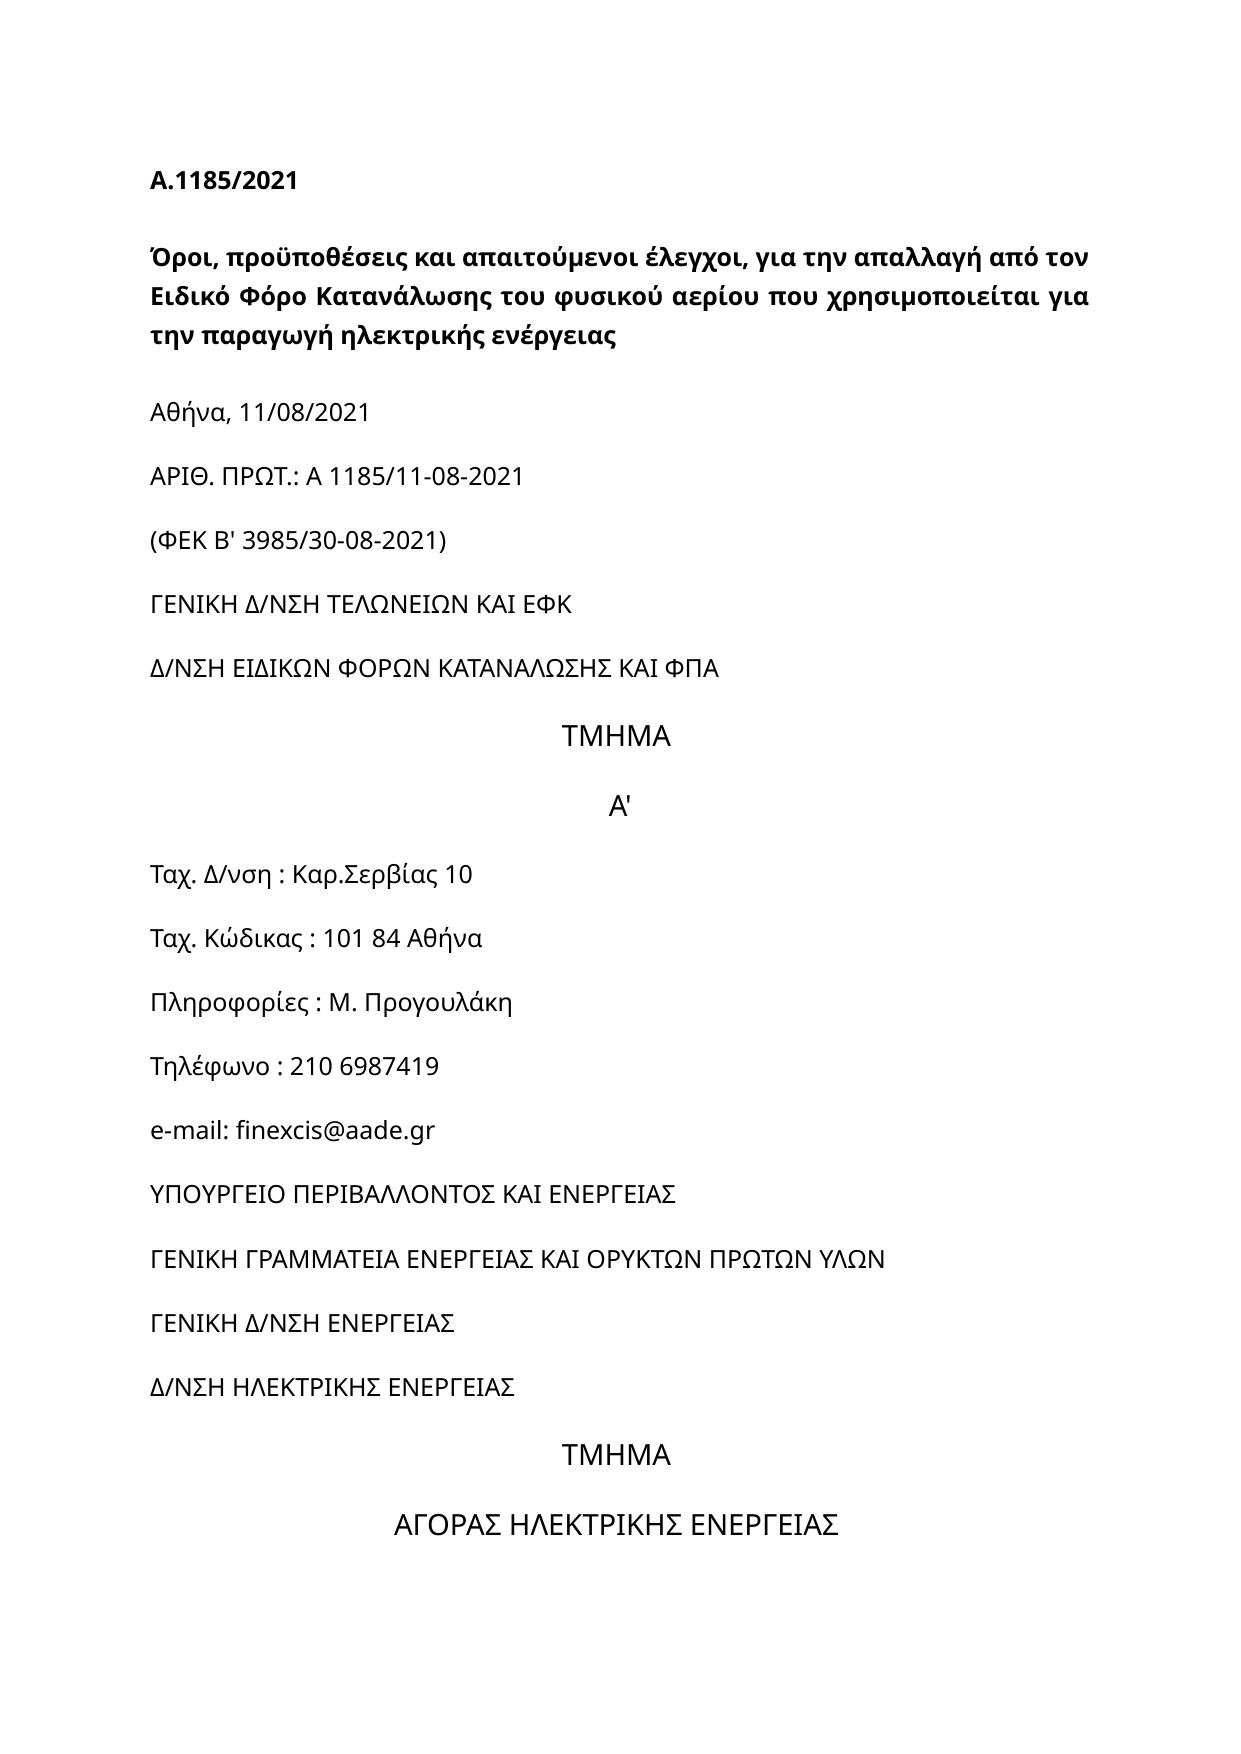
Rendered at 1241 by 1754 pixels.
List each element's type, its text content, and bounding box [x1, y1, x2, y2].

text ΓΕΝΙΚΗ Δ/ΝΣΗ ΕΝΕΡΓΕΙΑΣ [150, 1305, 1090, 1339]
subtitle ΑΓΟΡΑΣ ΗΛΕΚΤΡΙΚΗΣ ΕΝΕΡΓΕΙΑΣ [150, 1504, 1090, 1544]
text ΓΕΝΙΚΗ Δ/ΝΣΗ ΤΕΛΩΝΕΙΩΝ ΚΑΙ ΕΦΚ [150, 587, 1090, 621]
text Δ/ΝΣΗ ΕΙΔΙΚΩΝ ΦΟΡΩΝ ΚΑΤΑΝΑΛΩΣΗΣ ΚΑΙ ΦΠΑ [150, 651, 1090, 685]
text Ταχ. Κώδικας : 101 84 Αθήνα [150, 920, 1090, 954]
title Όροι, προϋποθέσεις και απαιτούμενοι έλεγχοι, για την απαλλαγή από τον Ειδικό Φόρο Κατανάλωσης του φυσικού αερίου που χρησιμοποιείται για την παραγωγή ηλεκτρικής ενέργειας [150, 239, 1090, 352]
text Πληροφορίες : Μ. Προγουλάκη [150, 984, 1090, 1019]
text e-mail: finexcis@aade.gr [150, 1113, 1090, 1147]
subtitle ΤΜΗΜΑ [150, 1434, 1090, 1473]
text ΑΡΙΘ. ΠΡΩΤ.: Α 1185/11-08-2021 [150, 458, 1090, 492]
text Τηλέφωνο : 210 6987419 [150, 1049, 1090, 1083]
text (ΦΕΚ Β' 3985/30-08-2021) [150, 522, 1090, 557]
subtitle Α' [150, 786, 1090, 825]
text ΓΕΝΙΚΗ ΓΡΑΜΜΑΤΕΙΑ ΕΝΕΡΓΕΙΑΣ ΚΑΙ ΟΡΥΚΤΩΝ ΠΡΩΤΩΝ ΥΛΩΝ [150, 1241, 1090, 1275]
text ΥΠΟΥΡΓΕΙΟ ΠΕΡΙΒΑΛΛΟΝΤΟΣ ΚΑΙ ΕΝΕΡΓΕΙΑΣ [150, 1177, 1090, 1211]
text Αθήνα, 11/08/2021 [150, 394, 1090, 428]
subtitle ΤΜΗΜΑ [150, 715, 1090, 755]
text Δ/ΝΣΗ ΗΛΕΚΤΡΙΚΗΣ ΕΝΕΡΓΕΙΑΣ [150, 1369, 1090, 1404]
title Α.1185/2021 [150, 162, 1090, 197]
text Ταχ. Δ/νση : Καρ.Σερβίας 10 [150, 856, 1090, 890]
